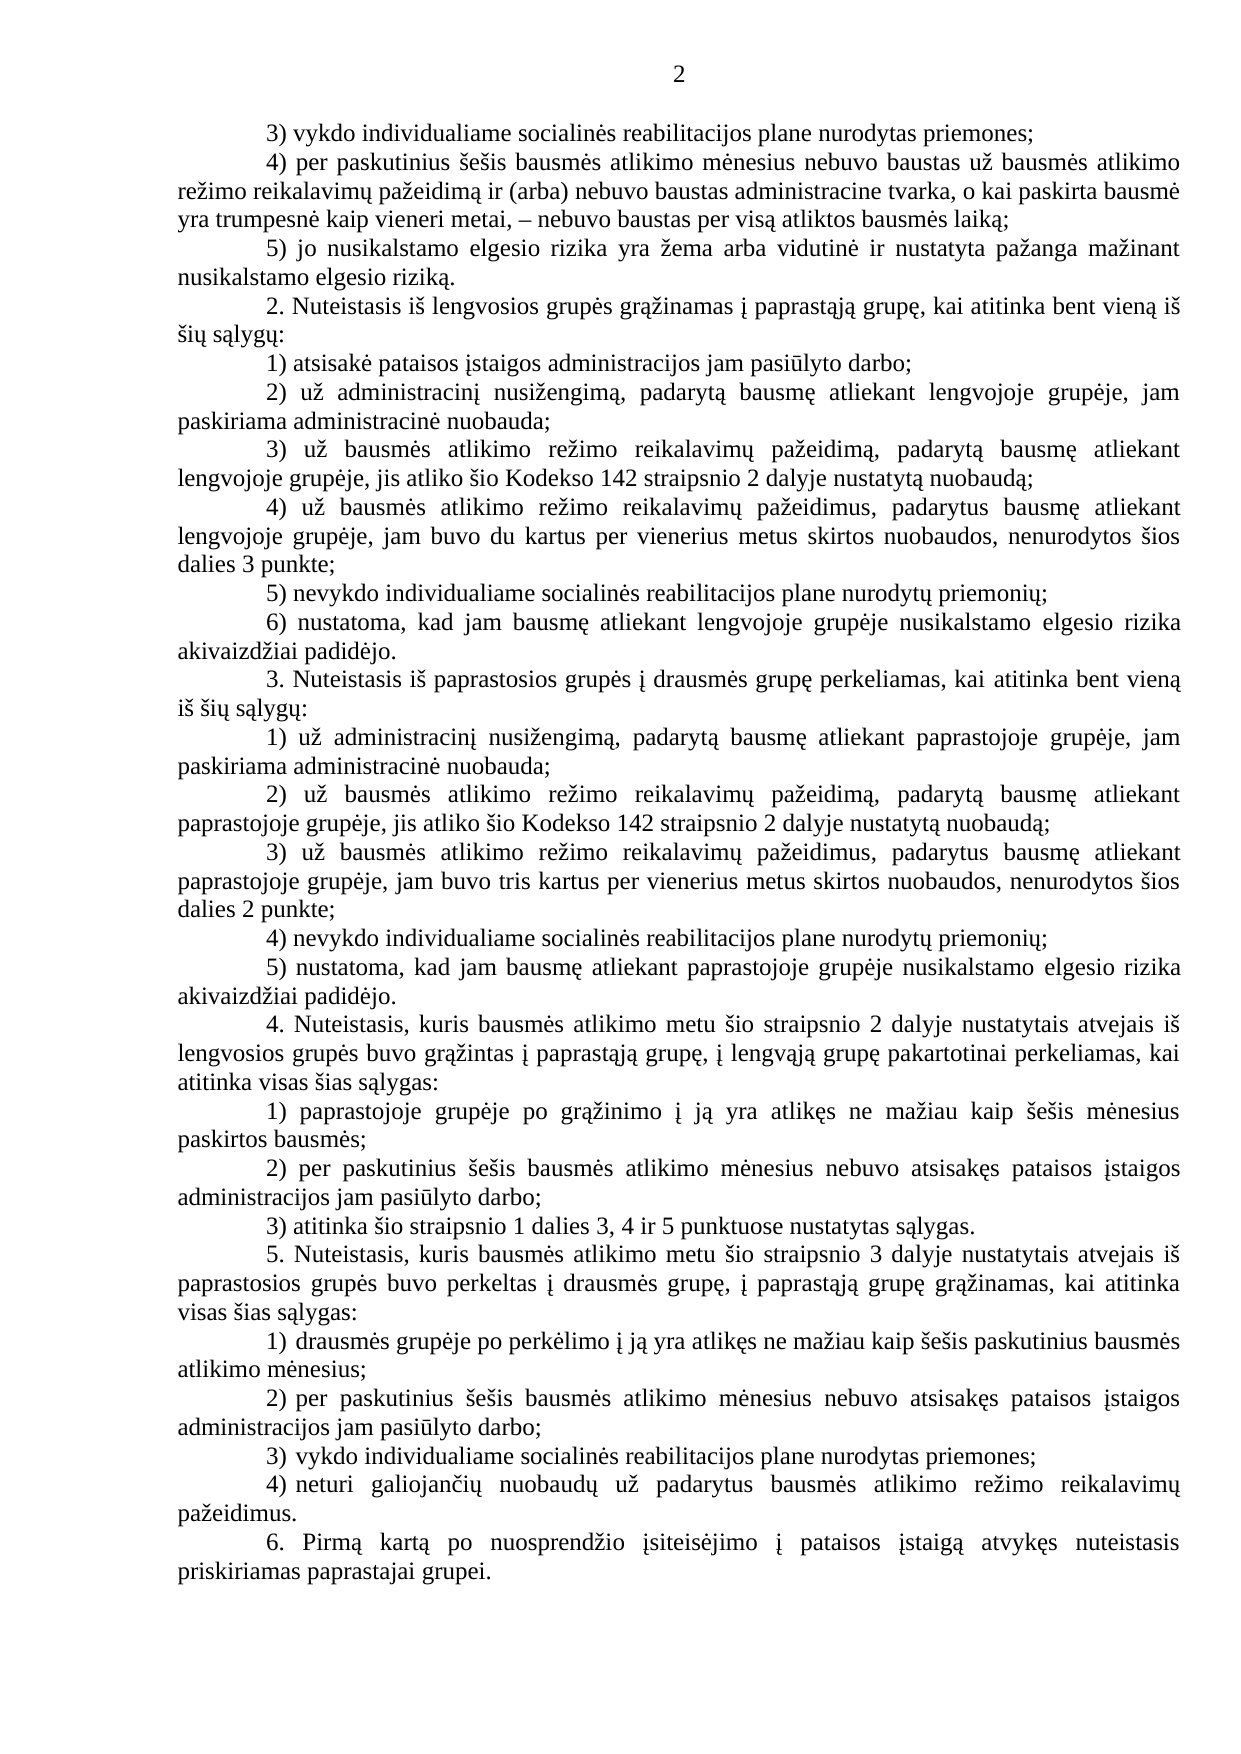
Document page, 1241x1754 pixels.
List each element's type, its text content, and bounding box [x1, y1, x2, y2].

text 2) per paskutinius šešis bausmės atlikimo mėnesius nebuvo atsisakęs pataisos įstaigos administracijos jam pasiūlyto darbo; [177, 1383, 1181, 1441]
text 2) per paskutinius šešis bausmės atlikimo mėnesius nebuvo atsisakęs pataisos įstaigos administracijos jam pasiūlyto darbo; [177, 1153, 1181, 1211]
text 1) už administracinį nusižengimą, padarytą bausmę atliekant paprastojoje grupėje, jam paskiriama administracinė nuobauda; [177, 722, 1181, 779]
text 1) paprastojoje grupėje po grąžinimo į ją yra atlikęs ne mažiau kaip šešis mėnesius paskirtos bausmės; [177, 1096, 1181, 1153]
text 2. Nuteistasis iš lengvosios grupės grąžinamas į paprastąją grupę, kai atitinka bent vieną iš šių sąlygų: [177, 291, 1181, 348]
text 5) nevykdo individualiame socialinės reabilitacijos plane nurodytų priemonių; [177, 578, 1181, 607]
text 3) už bausmės atlikimo režimo reikalavimų pažeidimus, padarytus bausmę atliekant paprastojoje grupėje, jam buvo tris kartus per vienerius metus skirtos nuobaudos, nenurodytos šios dalies 2 punkte; [177, 837, 1181, 923]
text 4) už bausmės atlikimo režimo reikalavimų pažeidimus, padarytus bausmę atliekant lengvojoje grupėje, jam buvo du kartus per vienerius metus skirtos nuobaudos, nenurodytos šios dalies 3 punkte; [177, 492, 1181, 578]
text 2) už administracinį nusižengimą, padarytą bausmę atliekant lengvojoje grupėje, jam paskiriama administracinė nuobauda; [177, 377, 1181, 434]
text 3) vykdo individualiame socialinės reabilitacijos plane nurodytas priemones; [177, 1441, 1181, 1469]
text 1) drausmės grupėje po perkėlimo į ją yra atlikęs ne mažiau kaip šešis paskutinius bausmės atlikimo mėnesius; [177, 1326, 1181, 1383]
text 1) atsisakė pataisos įstaigos administracijos jam pasiūlyto darbo; [177, 348, 1181, 377]
text 3. Nuteistasis iš paprastosios grupės į drausmės grupę perkeliamas, kai atitinka bent vieną iš šių sąlygų: [177, 664, 1181, 722]
text 6) nustatoma, kad jam bausmę atliekant lengvojoje grupėje nusikalstamo elgesio rizika akivaizdžiai padidėjo. [177, 607, 1181, 664]
text 5) nustatoma, kad jam bausmę atliekant paprastojoje grupėje nusikalstamo elgesio rizika akivaizdžiai padidėjo. [177, 952, 1181, 1009]
text 4) per paskutinius šešis bausmės atlikimo mėnesius nebuvo baustas už bausmės atlikimo režimo reikalavimų pažeidimą ir (arba) nebuvo baustas administracine tvarka, o kai paskirta bausmė yra trumpesnė kaip vieneri metai, – nebuvo baustas per visą atliktos bausmės laiką; [177, 147, 1181, 233]
text 3) atitinka šio straipsnio 1 dalies 3, 4 ir 5 punktuose nustatytas sąlygas. [177, 1211, 1181, 1239]
text 6. Pirmą kartą po nuosprendžio įsiteisėjimo į pataisos įstaigą atvykęs nuteistasis priskiriamas paprastajai grupei. [177, 1527, 1181, 1584]
text 2) už bausmės atlikimo režimo reikalavimų pažeidimą, padarytą bausmę atliekant paprastojoje grupėje, jis atliko šio Kodekso 142 straipsnio 2 dalyje nustatytą nuobaudą; [177, 779, 1181, 837]
text 5) jo nusikalstamo elgesio rizika yra žema arba vidutinė ir nustatyta pažanga mažinant nusikalstamo elgesio riziką. [177, 233, 1181, 291]
text 3) už bausmės atlikimo režimo reikalavimų pažeidimą, padarytą bausmę atliekant lengvojoje grupėje, jis atliko šio Kodekso 142 straipsnio 2 dalyje nustatytą nuobaudą; [177, 434, 1181, 492]
text 3) vykdo individualiame socialinės reabilitacijos plane nurodytas priemones; [177, 118, 1181, 147]
text 4. Nuteistasis, kuris bausmės atlikimo metu šio straipsnio 2 dalyje nustatytais atvejais iš lengvosios grupės buvo grąžintas į paprastąją grupę, į lengvąją grupę pakartotinai perkeliamas, kai atitinka visas šias sąlygas: [177, 1009, 1181, 1096]
text 5. Nuteistasis, kuris bausmės atlikimo metu šio straipsnio 3 dalyje nustatytais atvejais iš paprastosios grupės buvo perkeltas į drausmės grupę, į paprastąją grupę grąžinamas, kai atitinka visas šias sąlygas: [177, 1239, 1181, 1326]
text 4) neturi galiojančių nuobaudų už padarytus bausmės atlikimo režimo reikalavimų pažeidimus. [177, 1469, 1181, 1527]
text 4) nevykdo individualiame socialinės reabilitacijos plane nurodytų priemonių; [177, 923, 1181, 952]
